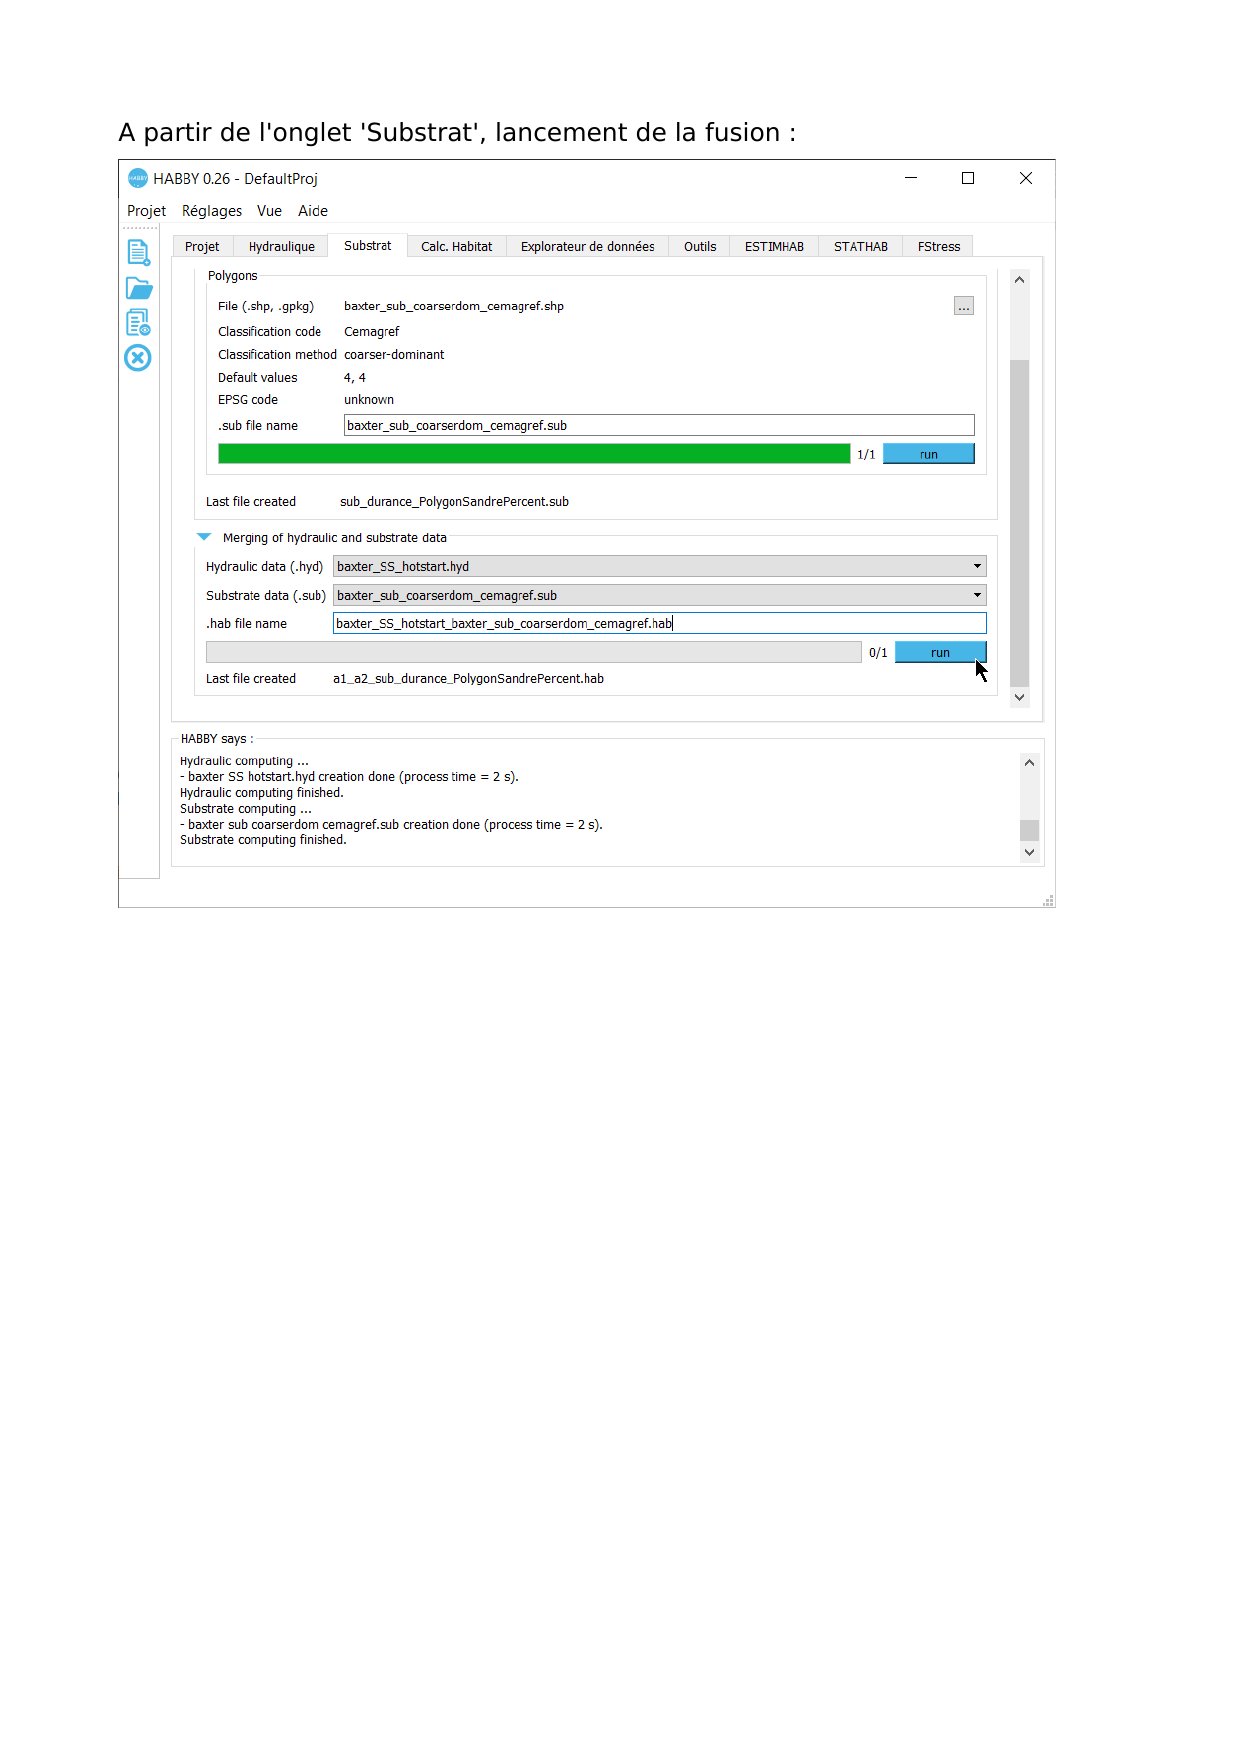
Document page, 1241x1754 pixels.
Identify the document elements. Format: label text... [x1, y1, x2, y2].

text A partir de l'onglet 'Substrat', lancement de la fusion : [118, 118, 1122, 147]
picture [118, 159, 1056, 908]
